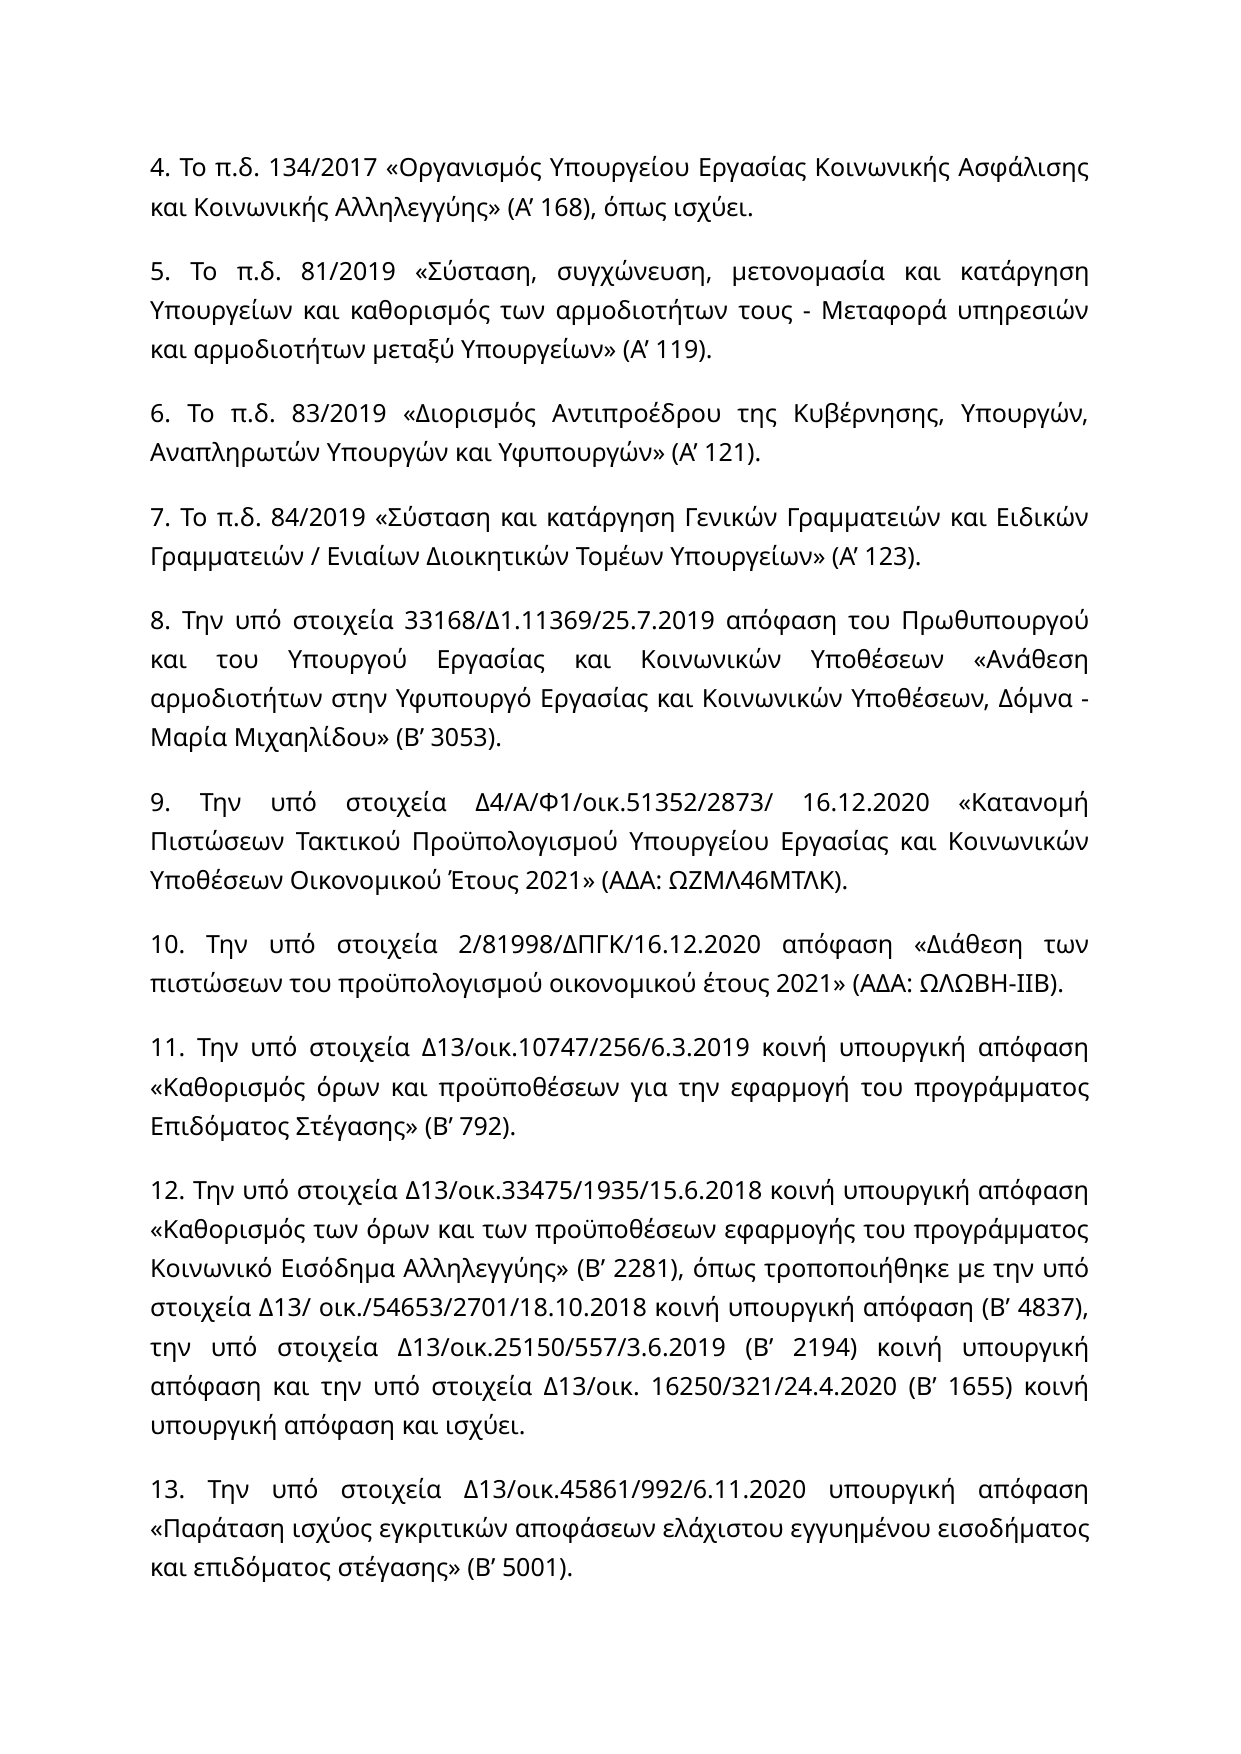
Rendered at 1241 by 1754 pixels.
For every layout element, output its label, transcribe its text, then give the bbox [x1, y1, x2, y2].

text 5. Το π.δ. 81/2019 «Σύσταση, συγχώνευση, μετονομασία και κατάργηση Υπουργείων και καθορισμός των αρμοδιοτήτων τους - Μεταφορά υπηρεσιών και αρμοδιοτήτων μεταξύ Υπουργείων» (Α’ 119). [150, 253, 1090, 366]
text 7. Το π.δ. 84/2019 «Σύσταση και κατάργηση Γενικών Γραμματειών και Ειδικών Γραμματειών / Ενιαίων Διοικητικών Τομέων Υπουργείων» (Α’ 123). [150, 499, 1090, 572]
text 8. Την υπό στοιχεία 33168/Δ1.11369/25.7.2019 απόφαση του Πρωθυπουργού και του Υπουργού Εργασίας και Κοινωνικών Υποθέσεων «Ανάθεση αρμοδιοτήτων στην Υφυπουργό Εργασίας και Κοινωνικών Υποθέσεων, Δόμνα - Μαρία Μιχαηλίδου» (Β’ 3053). [150, 602, 1090, 754]
text 10. Την υπό στοιχεία 2/81998/ΔΠΓΚ/16.12.2020 απόφαση «Διάθεση των πιστώσεων του προϋπολογισμού οικονομικού έτους 2021» (ΑΔΑ: ΩΛΩΒΗ-ΙΙΒ). [150, 927, 1090, 1000]
text 13. Την υπό στοιχεία Δ13/οικ.45861/992/6.11.2020 υπουργική απόφαση «Παράταση ισχύος εγκριτικών αποφάσεων ελάχιστου εγγυημένου εισοδήματος και επιδόματος στέγασης» (Β’ 5001). [150, 1472, 1090, 1584]
text 4. Το π.δ. 134/2017 «Οργανισμός Υπουργείου Εργασίας Κοινωνικής Ασφάλισης και Κοινωνικής Αλληλεγγύης» (Α’ 168), όπως ισχύει. [150, 150, 1090, 223]
text 11. Την υπό στοιχεία Δ13/οικ.10747/256/6.3.2019 κοινή υπουργική απόφαση «Καθορισμός όρων και προϋποθέσεων για την εφαρμογή του προγράμματος Επιδόματος Στέγασης» (Β’ 792). [150, 1030, 1090, 1142]
text 6. Το π.δ. 83/2019 «Διορισμός Αντιπροέδρου της Κυβέρνησης, Υπουργών, Αναπληρωτών Υπουργών και Υφυπουργών» (Α’ 121). [150, 396, 1090, 469]
text 12. Την υπό στοιχεία Δ13/οικ.33475/1935/15.6.2018 κοινή υπουργική απόφαση «Καθορισμός των όρων και των προϋποθέσεων εφαρμογής του προγράμματος Κοινωνικό Εισόδημα Αλληλεγγύης» (Β’ 2281), όπως τροποποιήθηκε με την υπό στοιχεία Δ13/ οικ./54653/2701/18.10.2018 κοινή υπουργική απόφαση (Β’ 4837), την υπό στοιχεία Δ13/οικ.25150/557/3.6.2019 (Β’ 2194) κοινή υπουργική απόφαση και την υπό στοιχεία Δ13/οικ. 16250/321/24.4.2020 (Β’ 1655) κοινή υπουργική απόφαση και ισχύει. [150, 1172, 1090, 1442]
text 9. Την υπό στοιχεία Δ4/Α/Φ1/οικ.51352/2873/ 16.12.2020 «Κατανομή Πιστώσεων Τακτικού Προϋπολογισμού Υπουργείου Εργασίας και Κοινωνικών Υποθέσεων Οικονομικού Έτους 2021» (ΑΔΑ: ΩΖΜΛ46ΜΤΛΚ). [150, 784, 1090, 897]
